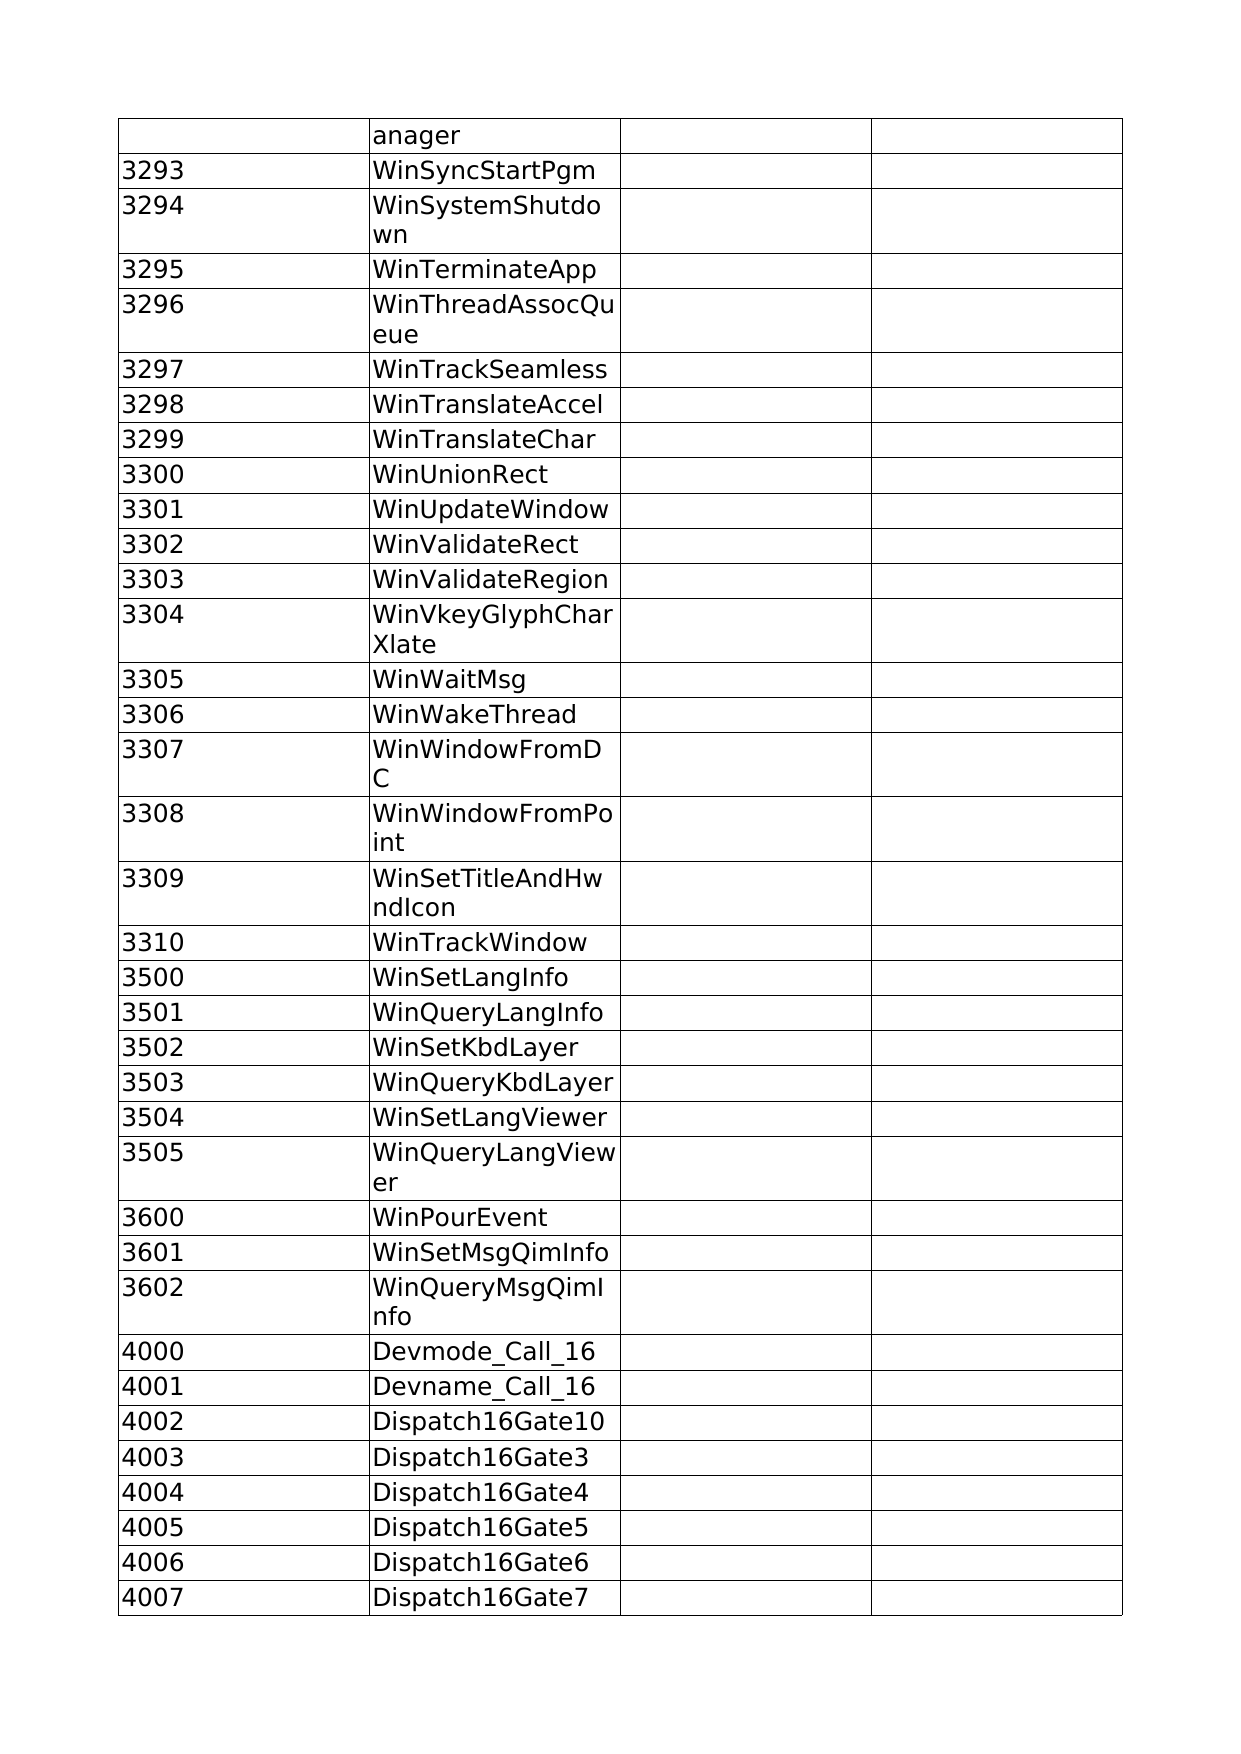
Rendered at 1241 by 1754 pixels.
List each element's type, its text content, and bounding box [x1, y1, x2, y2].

table_cell [872, 698, 1122, 732]
table_cell WinTranslateChar [370, 423, 620, 457]
table_cell 4003 [119, 1441, 369, 1475]
table_cell [872, 663, 1122, 697]
table_cell 3505 [119, 1137, 369, 1200]
table_cell WinTranslateAccel [370, 388, 620, 422]
table_cell WinQueryMsgQimInfo [370, 1271, 620, 1334]
table_cell [872, 254, 1122, 288]
table_cell WinWindowFromDC [370, 733, 620, 796]
table_cell [621, 119, 871, 153]
table_cell Devname_Call_16 [370, 1371, 620, 1404]
table_cell [872, 1581, 1122, 1615]
table_cell [621, 1511, 871, 1545]
table_cell [872, 1102, 1122, 1136]
table_cell [621, 458, 871, 492]
table_cell [621, 1137, 871, 1200]
table_cell [621, 564, 871, 598]
table_cell 3306 [119, 698, 369, 732]
table_cell 3301 [119, 494, 369, 527]
table_cell [872, 1441, 1122, 1475]
table_cell WinSetTitleAndHwndIcon [370, 862, 620, 925]
table_cell 3303 [119, 564, 369, 598]
table_cell [872, 599, 1122, 662]
table_cell WinSetMsgQimInfo [370, 1236, 620, 1270]
table_cell [872, 926, 1122, 960]
table_cell [621, 154, 871, 188]
table_cell WinPourEvent [370, 1201, 620, 1235]
table_cell 3310 [119, 926, 369, 960]
table_cell [621, 289, 871, 352]
table_cell Devmode_Call_16 [370, 1335, 620, 1369]
table_cell 3307 [119, 733, 369, 796]
table_cell WinUpdateWindow [370, 494, 620, 527]
table_cell [621, 189, 871, 253]
table_cell WinSetKbdLayer [370, 1031, 620, 1065]
table_cell 3602 [119, 1271, 369, 1334]
table_cell [872, 353, 1122, 387]
table_cell 4001 [119, 1371, 369, 1404]
table_cell anager [370, 119, 620, 153]
table_cell 3294 [119, 189, 369, 253]
table_cell [872, 961, 1122, 995]
table_cell 3501 [119, 996, 369, 1030]
table_cell [872, 529, 1122, 563]
table_cell WinQueryLangViewer [370, 1137, 620, 1200]
table_cell 3293 [119, 154, 369, 188]
table_cell [872, 1546, 1122, 1580]
table_cell 3503 [119, 1066, 369, 1101]
table_cell WinTrackSeamless [370, 353, 620, 387]
table_cell [872, 1476, 1122, 1510]
table_cell [872, 458, 1122, 492]
table_cell [872, 996, 1122, 1030]
table_cell [872, 1406, 1122, 1440]
table_cell 4004 [119, 1476, 369, 1510]
table_cell [621, 529, 871, 563]
table_cell WinUnionRect [370, 458, 620, 492]
table_cell [621, 1441, 871, 1475]
table_cell 4005 [119, 1511, 369, 1545]
table_cell WinWakeThread [370, 698, 620, 732]
table_cell 3308 [119, 797, 369, 861]
table_cell Dispatch16Gate7 [370, 1581, 620, 1615]
table_cell 3296 [119, 289, 369, 352]
table_cell 3297 [119, 353, 369, 387]
table_cell [621, 1271, 871, 1334]
table_cell [872, 189, 1122, 253]
table_cell [872, 1201, 1122, 1235]
table_cell [621, 388, 871, 422]
table_cell WinWaitMsg [370, 663, 620, 697]
table_cell 3295 [119, 254, 369, 288]
table_cell WinThreadAssocQueue [370, 289, 620, 352]
table_cell Dispatch16Gate4 [370, 1476, 620, 1510]
table_cell [872, 564, 1122, 598]
table_cell [621, 423, 871, 457]
table_cell [872, 1335, 1122, 1369]
table_cell [621, 1201, 871, 1235]
table_cell 3601 [119, 1236, 369, 1270]
table_cell Dispatch16Gate6 [370, 1546, 620, 1580]
table_cell 3299 [119, 423, 369, 457]
table_cell [621, 1031, 871, 1065]
table_cell 3304 [119, 599, 369, 662]
table_cell [621, 926, 871, 960]
table_cell WinValidateRect [370, 529, 620, 563]
table_cell 3300 [119, 458, 369, 492]
table_cell [621, 1406, 871, 1440]
table_cell [872, 1271, 1122, 1334]
table_cell [872, 1137, 1122, 1200]
table_cell [621, 1236, 871, 1270]
table_cell 3298 [119, 388, 369, 422]
table_cell [621, 733, 871, 796]
table_cell [872, 862, 1122, 925]
table_cell [872, 423, 1122, 457]
table_cell [621, 862, 871, 925]
table_cell WinWindowFromPoint [370, 797, 620, 861]
table_cell Dispatch16Gate10 [370, 1406, 620, 1440]
table_cell 4007 [119, 1581, 369, 1615]
table_cell [872, 1066, 1122, 1101]
table_cell [621, 961, 871, 995]
table_cell [872, 289, 1122, 352]
table_cell [872, 1511, 1122, 1545]
table_cell [621, 797, 871, 861]
table_cell [621, 494, 871, 527]
table_cell Dispatch16Gate5 [370, 1511, 620, 1545]
table_cell 3309 [119, 862, 369, 925]
table_cell [621, 1371, 871, 1404]
table_cell WinValidateRegion [370, 564, 620, 598]
table_cell [621, 599, 871, 662]
table_cell WinQueryLangInfo [370, 996, 620, 1030]
table_cell [621, 663, 871, 697]
table_cell [872, 388, 1122, 422]
table_cell 4002 [119, 1406, 369, 1440]
table_cell WinSystemShutdown [370, 189, 620, 253]
table_cell [621, 1581, 871, 1615]
table_cell [621, 1102, 871, 1136]
table_cell [872, 1371, 1122, 1404]
table_cell [872, 154, 1122, 188]
table_cell WinSetLangInfo [370, 961, 620, 995]
table_cell [621, 996, 871, 1030]
table_cell 3600 [119, 1201, 369, 1235]
table_cell [621, 1066, 871, 1101]
table_cell WinSetLangViewer [370, 1102, 620, 1136]
table_cell WinSyncStartPgm [370, 154, 620, 188]
table_cell [872, 733, 1122, 796]
table_cell 4006 [119, 1546, 369, 1580]
table_cell WinTrackWindow [370, 926, 620, 960]
table_cell [872, 1236, 1122, 1270]
table_cell Dispatch16Gate3 [370, 1441, 620, 1475]
table_cell 3500 [119, 961, 369, 995]
table_cell 3302 [119, 529, 369, 563]
table_cell [621, 1546, 871, 1580]
table_cell [621, 353, 871, 387]
table_cell WinTerminateApp [370, 254, 620, 288]
table_cell WinQueryKbdLayer [370, 1066, 620, 1101]
table_cell [872, 797, 1122, 861]
table_cell [621, 254, 871, 288]
table_cell [621, 1476, 871, 1510]
table_cell [621, 1335, 871, 1369]
table_cell 3502 [119, 1031, 369, 1065]
table_cell [621, 698, 871, 732]
table_cell 3504 [119, 1102, 369, 1136]
table_cell [119, 119, 369, 153]
table_cell [872, 494, 1122, 527]
table_cell 4000 [119, 1335, 369, 1369]
table_cell [872, 119, 1122, 153]
table_cell 3305 [119, 663, 369, 697]
table_cell [872, 1031, 1122, 1065]
table_cell WinVkeyGlyphCharXlate [370, 599, 620, 662]
